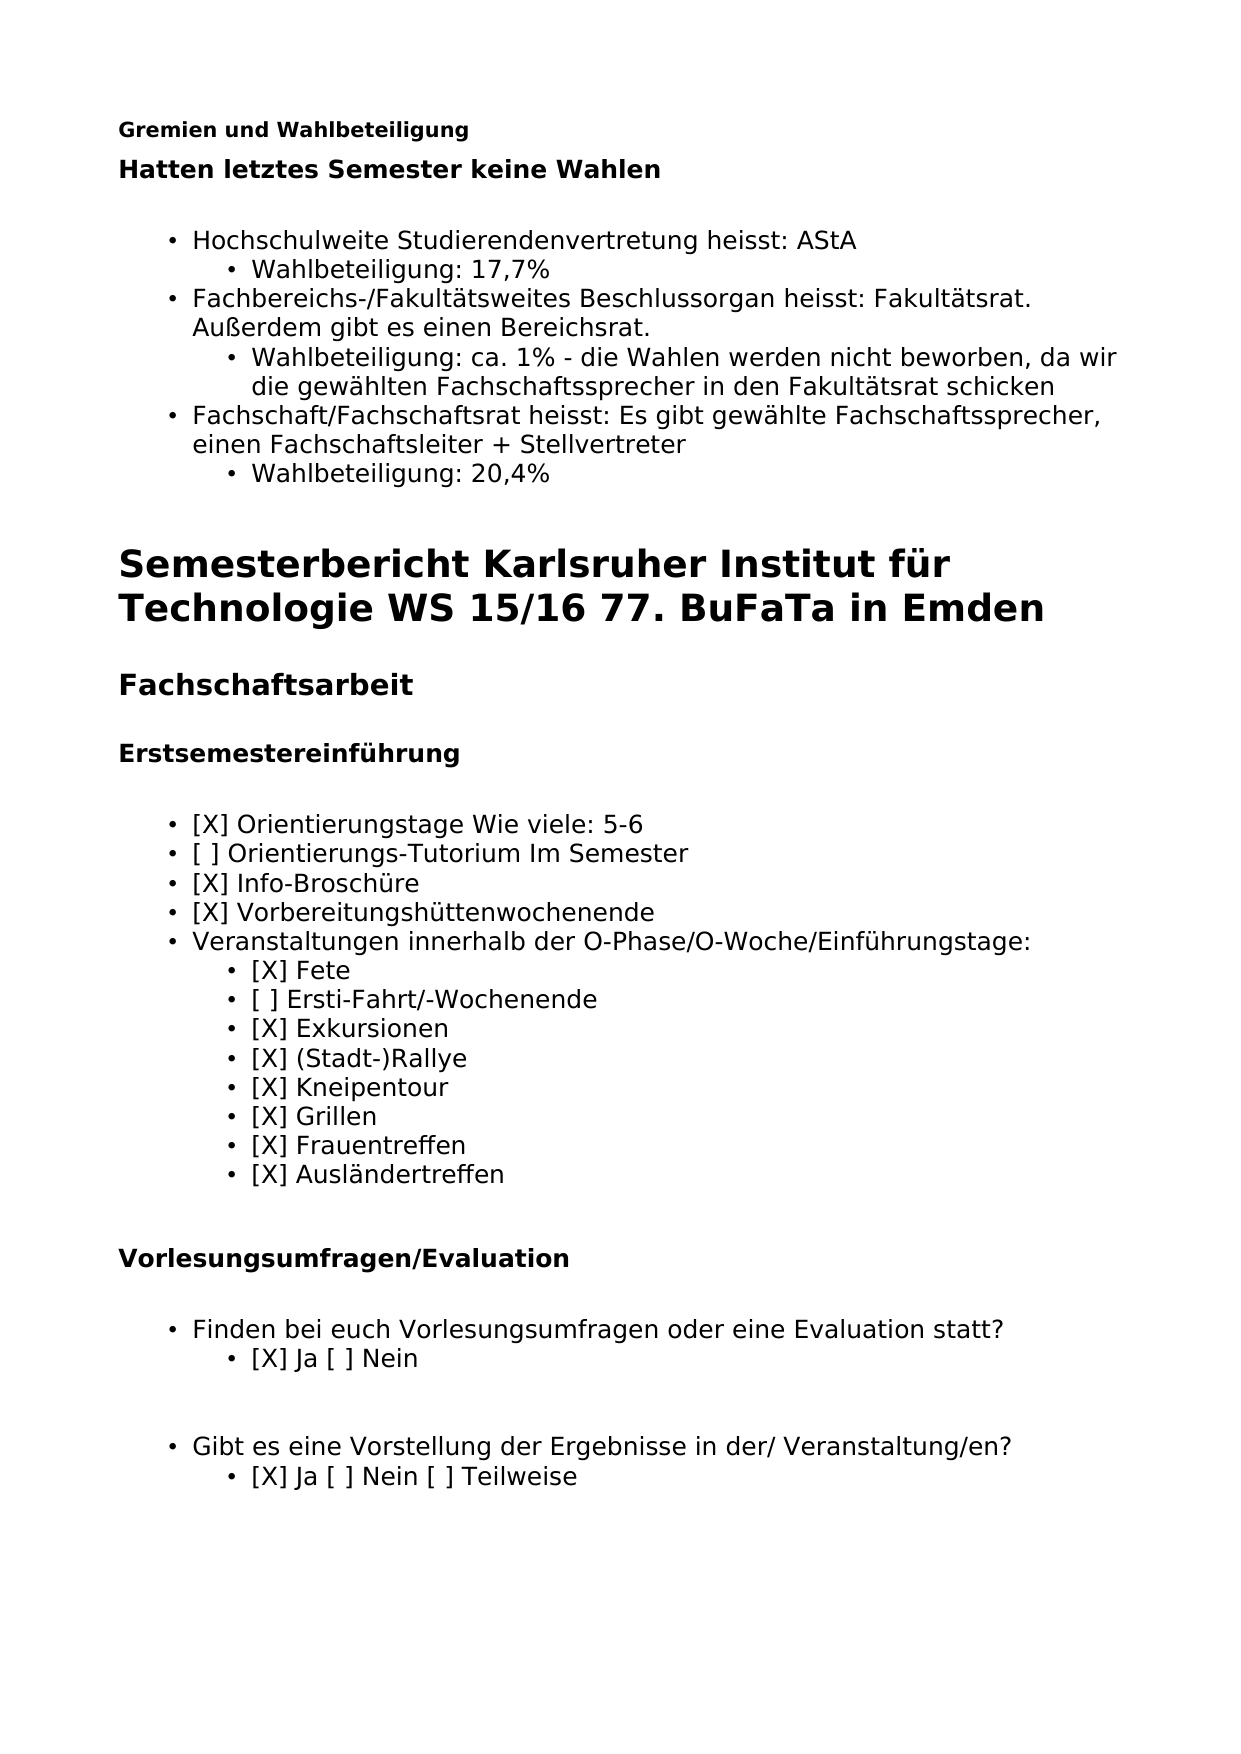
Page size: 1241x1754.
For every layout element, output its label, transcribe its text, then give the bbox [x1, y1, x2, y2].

list [X] Vorbereitungshüttenwochenende [177, 898, 1122, 927]
subtitle Vorlesungsumfragen/Evaluation [118, 1244, 1122, 1273]
list Fachschaft/Fachschaftsrat heisst: Es gibt gewählte Fachschaftssprecher, einen Fachschaftsleiter + Stellvertreter [177, 401, 1122, 459]
text Hatten letztes Semester keine Wahlen [118, 155, 1122, 184]
list [X] Grillen [236, 1102, 1122, 1131]
list Hochschulweite Studierendenvertretung heisst: AStA [177, 226, 1122, 255]
list [X] Orientierungstage Wie viele: 5-6 [177, 810, 1122, 839]
list [X] Ausländertreffen [236, 1160, 1122, 1189]
list Finden bei euch Vorlesungsumfragen oder eine Evaluation statt? [177, 1315, 1122, 1344]
list [ ] Orientierungs-Tutorium Im Semester [177, 839, 1122, 869]
list [X] Ja [ ] Nein [ ] Teilweise [236, 1462, 1122, 1491]
list Gibt es eine Vorstellung der Ergebnisse in der/ Veranstaltung/en? [177, 1432, 1122, 1462]
list [X] Frauentreffen [236, 1131, 1122, 1160]
list Veranstaltungen innerhalb der O-Phase/O-Woche/Einführungstage: [177, 927, 1122, 956]
list [ ] Ersti-Fahrt/-Wochenende [236, 985, 1122, 1014]
subtitle Semesterbericht Karlsruher Institut für Technologie WS 15/16 77. BuFaTa in Emden [118, 543, 1122, 630]
subtitle Fachschaftsarbeit [118, 668, 1122, 702]
subtitle Erstsemestereinführung [118, 739, 1122, 768]
list Wahlbeteiligung: 17,7% [236, 255, 1122, 284]
subtitle Gremien und Wahlbeteiligung [118, 118, 1122, 142]
list [X] Exkursionen [236, 1014, 1122, 1044]
list [X] (Stadt-)Rallye [236, 1044, 1122, 1073]
list [X] Ja [ ] Nein [236, 1344, 1122, 1373]
list Wahlbeteiligung: 20,4% [236, 459, 1122, 488]
list [X] Kneipentour [236, 1073, 1122, 1102]
list [X] Info-Broschüre [177, 869, 1122, 898]
list [X] Fete [236, 956, 1122, 985]
list Fachbereichs-/Fakultätsweites Beschlussorgan heisst: Fakultätsrat. Außerdem gibt es einen Bereichsrat. [177, 284, 1122, 343]
list Wahlbeteiligung: ca. 1% - die Wahlen werden nicht beworben, da wir die gewählten Fachschaftssprecher in den Fakultätsrat schicken [236, 343, 1122, 401]
